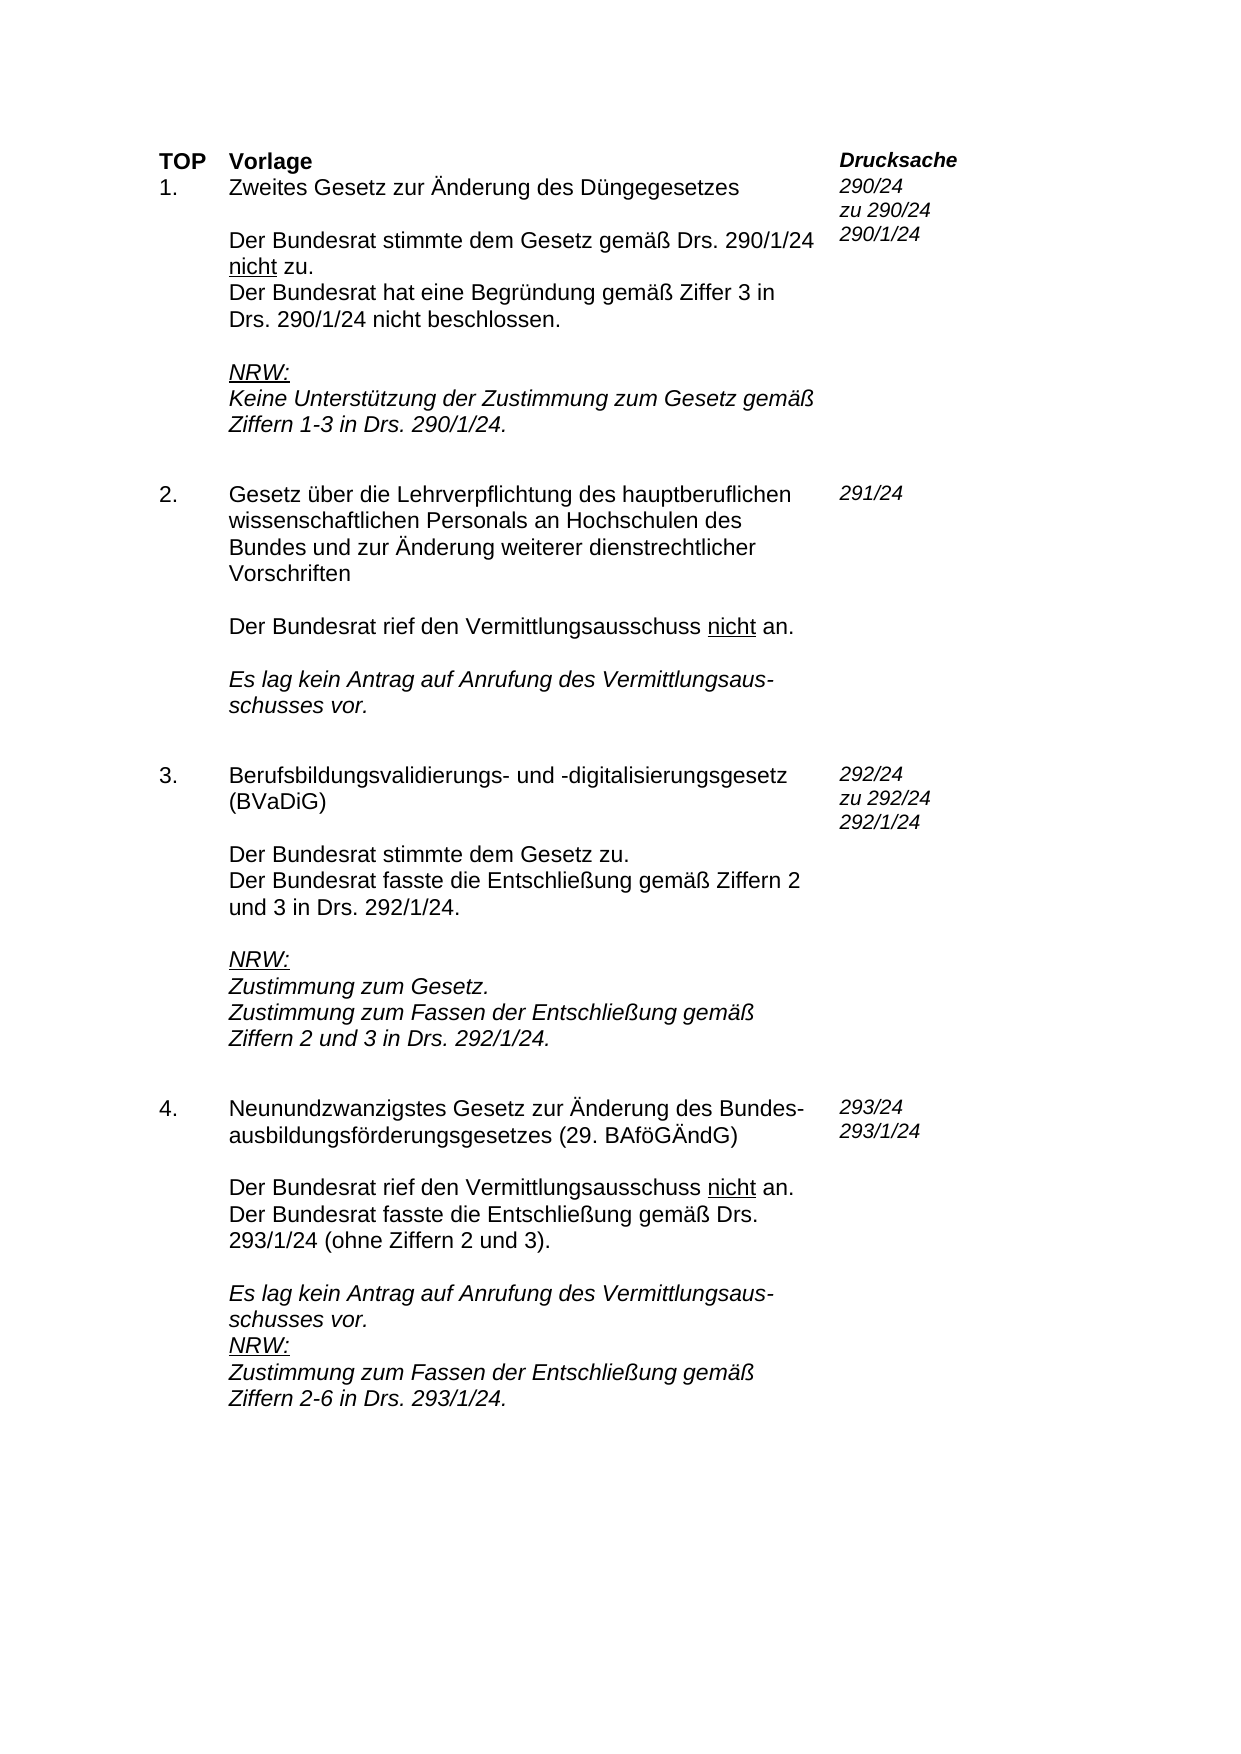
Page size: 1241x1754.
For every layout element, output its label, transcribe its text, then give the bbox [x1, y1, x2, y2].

table_cell 292/24 zu 292/24 292/1/24 [828, 762, 976, 1095]
table_cell 293/24 293/1/24 [828, 1095, 976, 1455]
table_header Vorlage [217, 148, 828, 174]
table_cell Neunundzwanzigstes Gesetz zur Änderung des Bundes­ausbildungsförderungsgesetzes (29. BAföGÄndG) Der Bundesrat rief den Vermittlungsausschuss nicht an. Der Bundesrat fasste die Entschließung gemäß Drs. 293/1/24 (ohne Ziffern 2 und 3). Es lag kein Antrag auf Anrufung des Vermittlungsaus­schusses vor. NRW: Zustimmung zum Fassen der Entschließung gemäß Ziffern 2-6 in Drs. 293/1/24. [217, 1095, 828, 1455]
table_cell 1. [148, 174, 217, 481]
table_cell 4. [148, 1095, 217, 1455]
table_cell 2. [148, 481, 217, 762]
table_cell Berufsbildungsvalidierungs- und -digitalisierungsgesetz (BVaDiG) Der Bundesrat stimmte dem Gesetz zu. Der Bundesrat fasste die Entschließung gemäß Ziffern 2 und 3 in Drs. 292/1/24. NRW: Zustimmung zum Gesetz. Zustimmung zum Fassen der Entschließung gemäß Ziffern 2 und 3 in Drs. 292/1/24. [217, 762, 828, 1095]
table_header Drucksache [828, 148, 976, 174]
table_cell 291/24 [828, 481, 976, 762]
table_header TOP [148, 148, 217, 174]
table_cell 290/24 zu 290/24 290/1/24 [828, 174, 976, 481]
table_cell Gesetz über die Lehrverpflichtung des hauptberuflichen wissenschaftlichen Personals an Hochschulen des Bundes und zur Änderung weiterer dienstrechtlicher Vorschriften Der Bundesrat rief den Vermittlungsausschuss nicht an. Es lag kein Antrag auf Anrufung des Vermittlungsaus­schusses vor. [217, 481, 828, 762]
table_cell 3. [148, 762, 217, 1095]
table_cell Zweites Gesetz zur Änderung des Düngegesetzes Der Bundesrat stimmte dem Gesetz gemäß Drs. 290/1/24 nicht zu. Der Bundesrat hat eine Begründung gemäß Ziffer 3 in Drs. 290/1/24 nicht beschlossen. NRW: Keine Unterstützung der Zustimmung zum Gesetz gemäß Ziffern 1-3 in Drs. 290/1/24. [217, 174, 828, 481]
